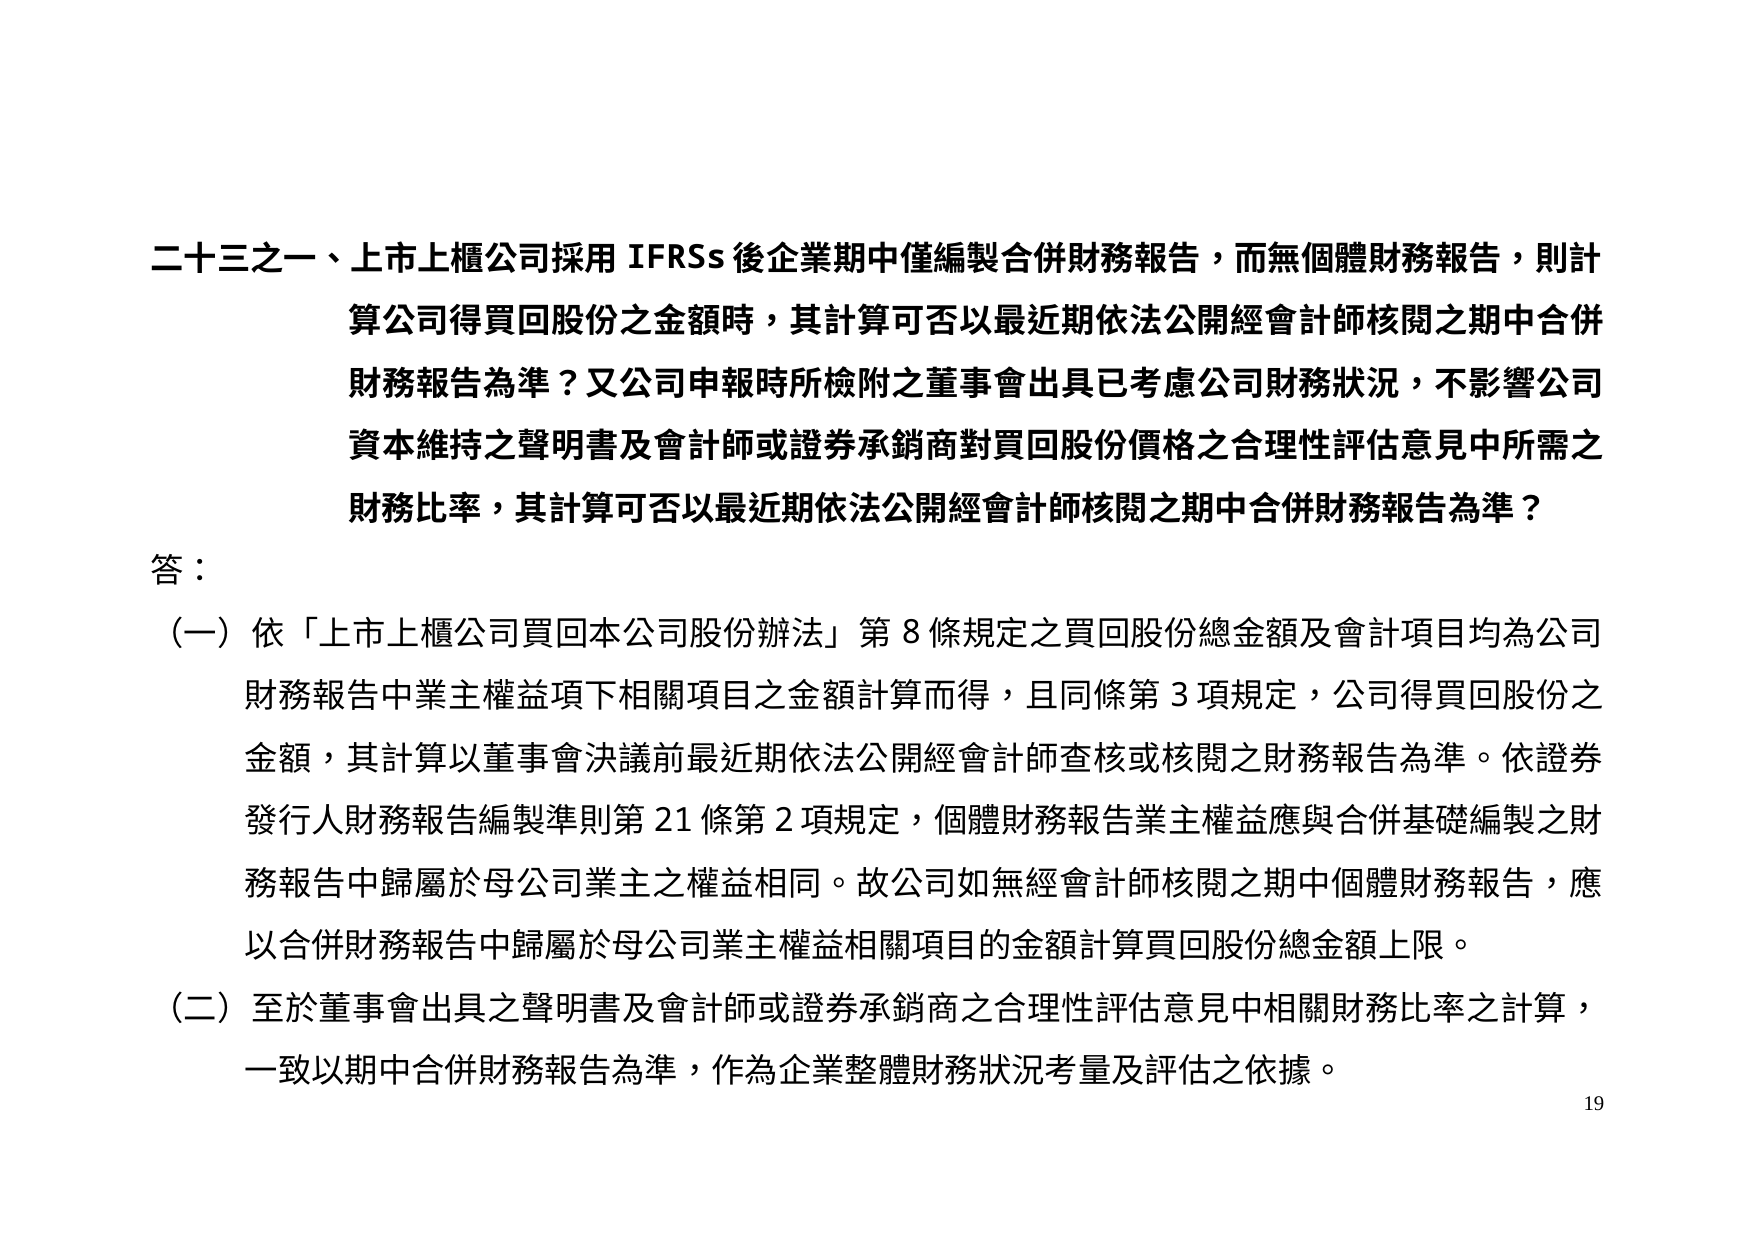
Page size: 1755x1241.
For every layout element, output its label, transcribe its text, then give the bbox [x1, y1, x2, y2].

text 答： [150, 526, 1604, 589]
text （一）依「上市上櫃公司買回本公司股份辦法」第8條規定之買回股份總金額及會計項目均為公司財務報告中業主權益項下相關項目之金額計算而得，且同條第3項規定，公司得買回股份之金額，其計算以董事會決議前最近期依法公開經會計師查核或核閱之財務報告為準。依證券發行人財務報告編製準則第21條第2項規定，個體財務報告業主權益應與合併基礎編製之財務報告中歸屬於母公司業主之權益相同。故公司如無經會計師核閱之期中個體財務報告，應以合併財務報告中歸屬於母公司業主權益相關項目的金額計算買回股份總金額上限。 [150, 589, 1604, 964]
text 二十三之一、上市上櫃公司採用IFRSs後企業期中僅編製合併財務報告，而無個體財務報告，則計算公司得買回股份之金額時，其計算可否以最近期依法公開經會計師核閱之期中合併財務報告為準？又公司申報時所檢附之董事會出具已考慮公司財務狀況，不影響公司資本維持之聲明書及會計師或證券承銷商對買回股份價格之合理性評估意見中所需之財務比率，其計算可否以最近期依法公開經會計師核閱之期中合併財務報告為準？ [150, 214, 1604, 526]
text （二）至於董事會出具之聲明書及會計師或證券承銷商之合理性評估意見中相關財務比率之計算，一致以期中合併財務報告為準，作為企業整體財務狀況考量及評估之依據。 [150, 964, 1604, 1089]
